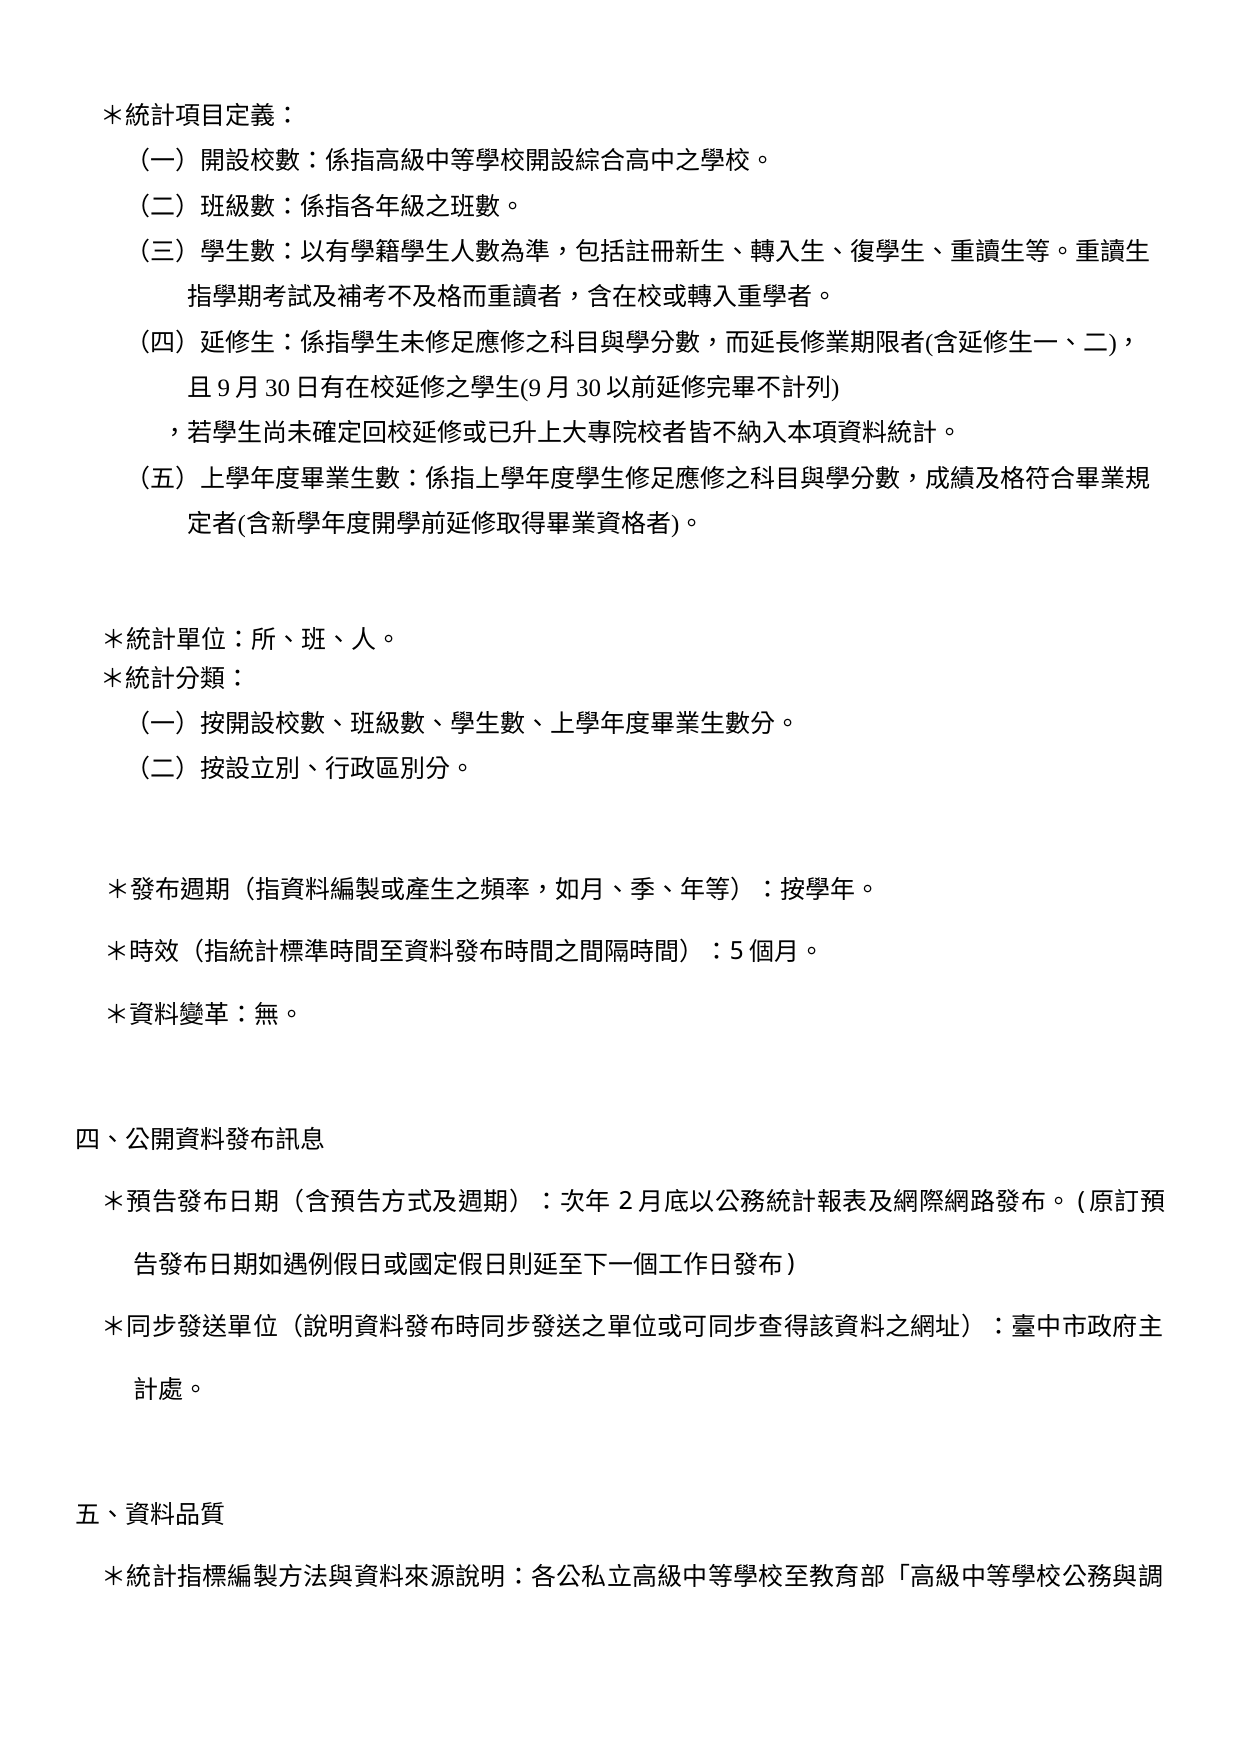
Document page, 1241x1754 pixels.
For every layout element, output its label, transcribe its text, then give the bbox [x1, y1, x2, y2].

text （二）按設立別、行政區別分。 [75, 749, 1165, 785]
text 四、公開資料發布訊息 [75, 1096, 1165, 1158]
text ，若學生尚未確定回校延修或已升上大專院校者皆不納入本項資料統計。 [125, 413, 1165, 449]
text ＊時效（指統計標準時間至資料發布時間之間隔時間）：5個月。 [75, 908, 1165, 971]
text ＊統計分類： [75, 658, 1165, 694]
text （五）上學年度畢業生數：係指上學年度學生修足應修之科目與學分數，成績及格符合畢業規定者(含新學年度開學前延修取得畢業資格者)。 [125, 458, 1165, 539]
text （四）延修生：係指學生未修足應修之科目與學分數，而延長修業期限者(含延修生一、二)，且9月30日有在校延修之學生(9月30以前延修完畢不計列) [125, 322, 1165, 404]
text （二）班級數：係指各年級之班數。 [125, 186, 1165, 222]
text ＊資料變革：無。 [75, 971, 1165, 1033]
text （三）學生數：以有學籍學生人數為準，包括註冊新生、轉入生、復學生、重讀生等。重讀生指學期考試及補考不及格而重讀者，含在校或轉入重學者。 [125, 231, 1165, 313]
text ＊統計項目定義： [75, 96, 1165, 132]
text ＊統計指標編製方法與資料來源說明：各公私立高級中等學校至教育部「高級中等學校公務與調 [101, 1533, 1165, 1596]
text ＊預告發布日期（含預告方式及週期）：次年2月底以公務統計報表及網際網路發布。(原訂預告發布日期如遇例假日或國定假日則延至下一個工作日發布) [101, 1158, 1165, 1283]
text ＊發布週期（指資料編製或產生之頻率，如月、季、年等）：按學年。 [75, 846, 1165, 908]
text （一）按開設校數、班級數、學生數、上學年度畢業生數分。 [75, 703, 1165, 739]
text ＊同步發送單位（說明資料發布時同步發送之單位或可同步查得該資料之網址）：臺中市政府主計處。 [101, 1283, 1165, 1408]
text 五、資料品質 [75, 1471, 1165, 1533]
text （一）開設校數：係指高級中等學校開設綜合高中之學校。 [125, 141, 1165, 177]
text ＊統計單位：所、班、人。 [102, 596, 1165, 658]
